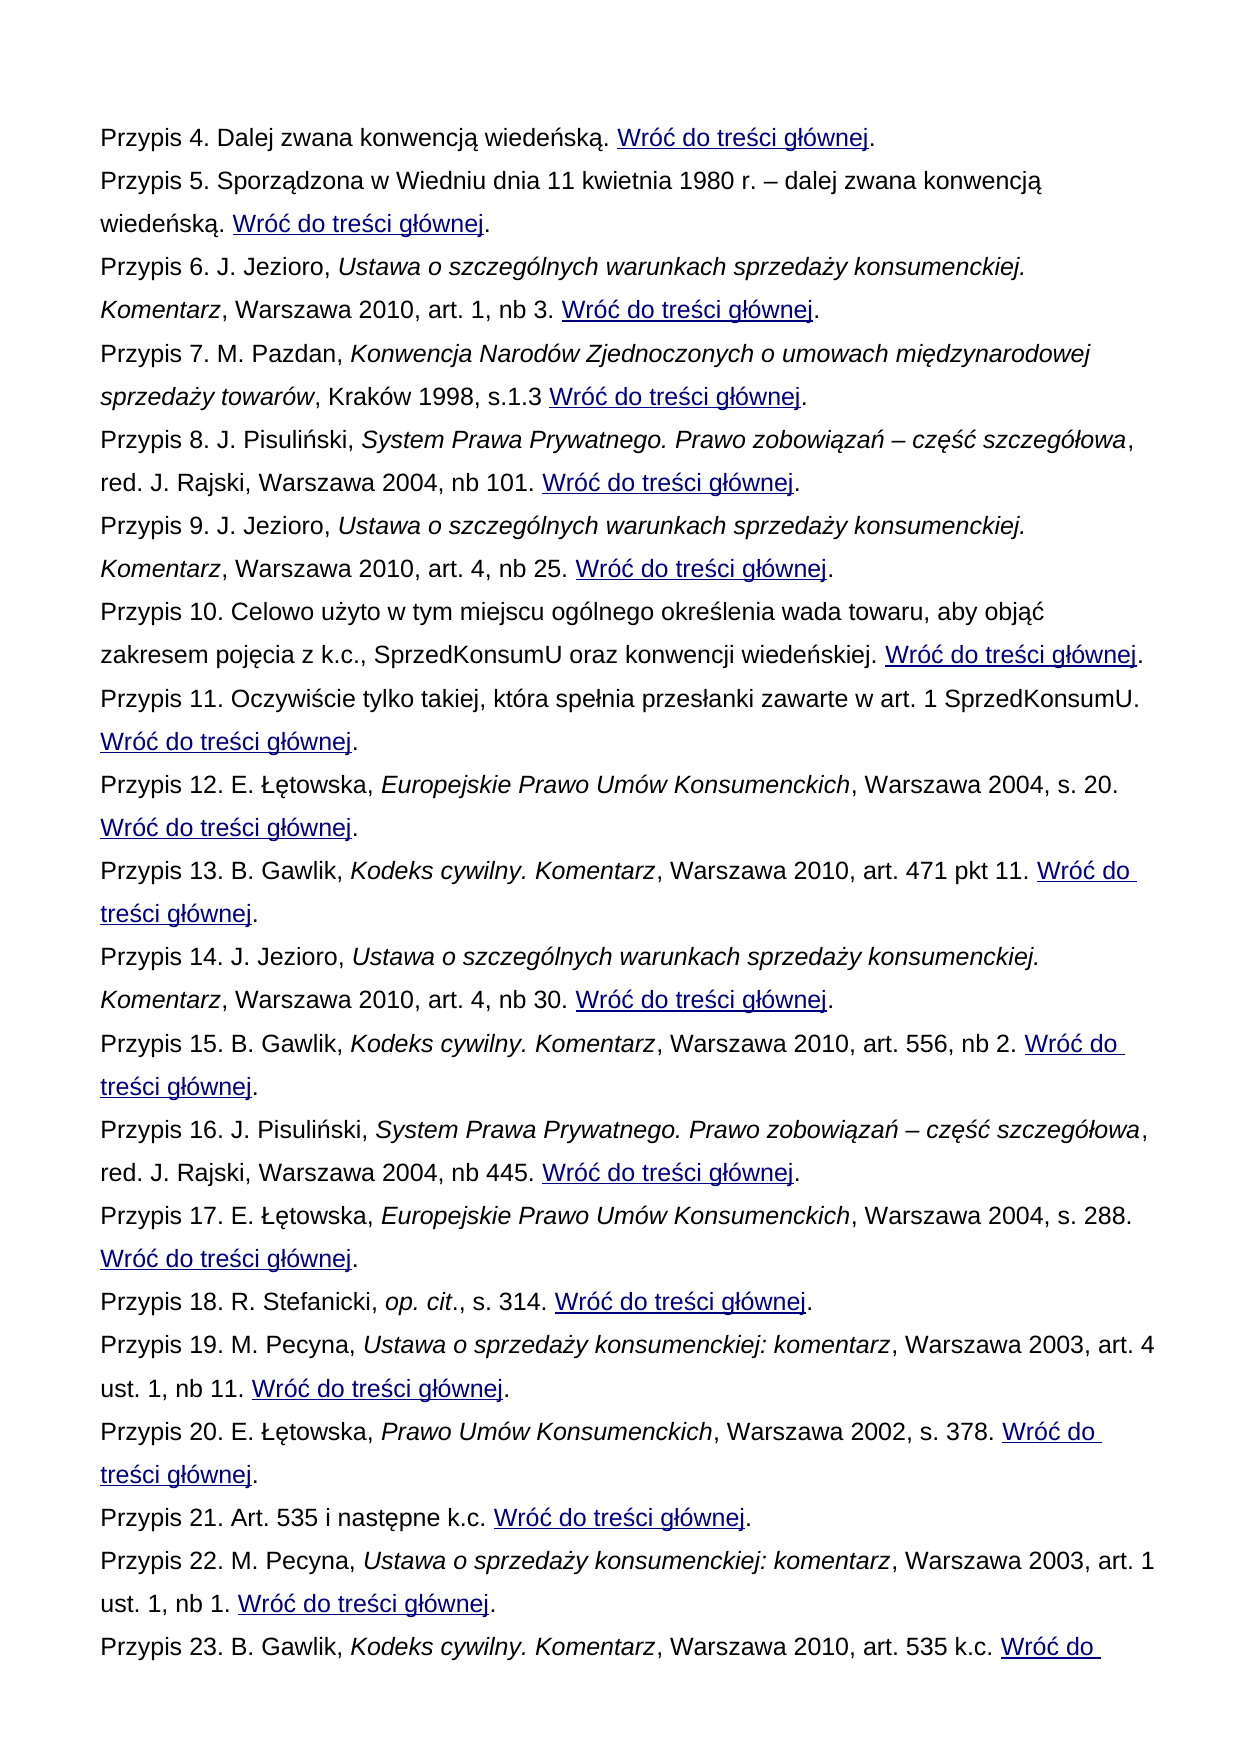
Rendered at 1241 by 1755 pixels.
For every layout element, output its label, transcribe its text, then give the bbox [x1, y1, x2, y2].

text Przypis 4. Dalej zwana konwencją wiedeńską. Wróć do treści głównej. [100, 123, 1156, 152]
text Przypis 17. E. Łętowska, Europejskie Prawo Umów Konsumenckich, Warszawa 2004, s. 288. Wróć do treści głównej. [100, 1201, 1156, 1273]
text Przypis 19. M. Pecyna, Ustawa o sprzedaży konsumenckiej: komentarz, Warszawa 2003, art. 4 ust. 1, nb 11. Wróć do treści głównej. [100, 1330, 1156, 1402]
text Przypis 13. B. Gawlik, Kodeks cywilny. Komentarz, Warszawa 2010, art. 471 pkt 11. Wróć do treści głównej. [100, 856, 1156, 928]
text Przypis 21. Art. 535 i następne k.c. Wróć do treści głównej. [100, 1503, 1156, 1532]
text Przypis 22. M. Pecyna, Ustawa o sprzedaży konsumenckiej: komentarz, Warszawa 2003, art. 1 ust. 1, nb 1. Wróć do treści głównej. [100, 1546, 1156, 1618]
text Przypis 6. J. Jezioro, Ustawa o szczególnych warunkach sprzedaży konsumenckiej. Komentarz, Warszawa 2010, art. 1, nb 3. Wróć do treści głównej. [100, 252, 1156, 324]
text Przypis 8. J. Pisuliński, System Prawa Prywatnego. Prawo zobowiązań – część szczegółowa, red. J. Rajski, Warszawa 2004, nb 101. Wróć do treści głównej. [100, 425, 1156, 497]
text Przypis 7. M. Pazdan, Konwencja Narodów Zjednoczonych o umowach międzynarodowej sprzedaży towarów, Kraków 1998, s.1.3 Wróć do treści głównej. [100, 338, 1156, 410]
text Przypis 23. B. Gawlik, Kodeks cywilny. Komentarz, Warszawa 2010, art. 535 k.c. Wróć do [100, 1632, 1156, 1661]
text Przypis 9. J. Jezioro, Ustawa o szczególnych warunkach sprzedaży konsumenckiej. Komentarz, Warszawa 2010, art. 4, nb 25. Wróć do treści głównej. [100, 511, 1156, 583]
text Przypis 15. B. Gawlik, Kodeks cywilny. Komentarz, Warszawa 2010, art. 556, nb 2. Wróć do treści głównej. [100, 1028, 1156, 1100]
text Przypis 11. Oczywiście tylko takiej, która spełnia przesłanki zawarte w art. 1 SprzedKonsumU. Wróć do treści głównej. [100, 683, 1156, 755]
text Przypis 10. Celowo użyto w tym miejscu ogólnego określenia wada towaru, aby objąć zakresem pojęcia z k.c., SprzedKonsumU oraz konwencji wiedeńskiej. Wróć do treści głównej. [100, 597, 1156, 669]
text Przypis 18. R. Stefanicki, op. cit., s. 314. Wróć do treści głównej. [100, 1287, 1156, 1316]
text Przypis 12. E. Łętowska, Europejskie Prawo Umów Konsumenckich, Warszawa 2004, s. 20. Wróć do treści głównej. [100, 770, 1156, 842]
text Przypis 16. J. Pisuliński, System Prawa Prywatnego. Prawo zobowiązań – część szczegółowa, red. J. Rajski, Warszawa 2004, nb 445. Wróć do treści głównej. [100, 1115, 1156, 1187]
text Przypis 5. Sporządzona w Wiedniu dnia 11 kwietnia 1980 r. – dalej zwana konwencją wiedeńską. Wróć do treści głównej. [100, 166, 1156, 238]
text Przypis 20. E. Łętowska, Prawo Umów Konsumenckich, Warszawa 2002, s. 378. Wróć do treści głównej. [100, 1417, 1156, 1488]
text Przypis 14. J. Jezioro, Ustawa o szczególnych warunkach sprzedaży konsumenckiej. Komentarz, Warszawa 2010, art. 4, nb 30. Wróć do treści głównej. [100, 942, 1156, 1014]
